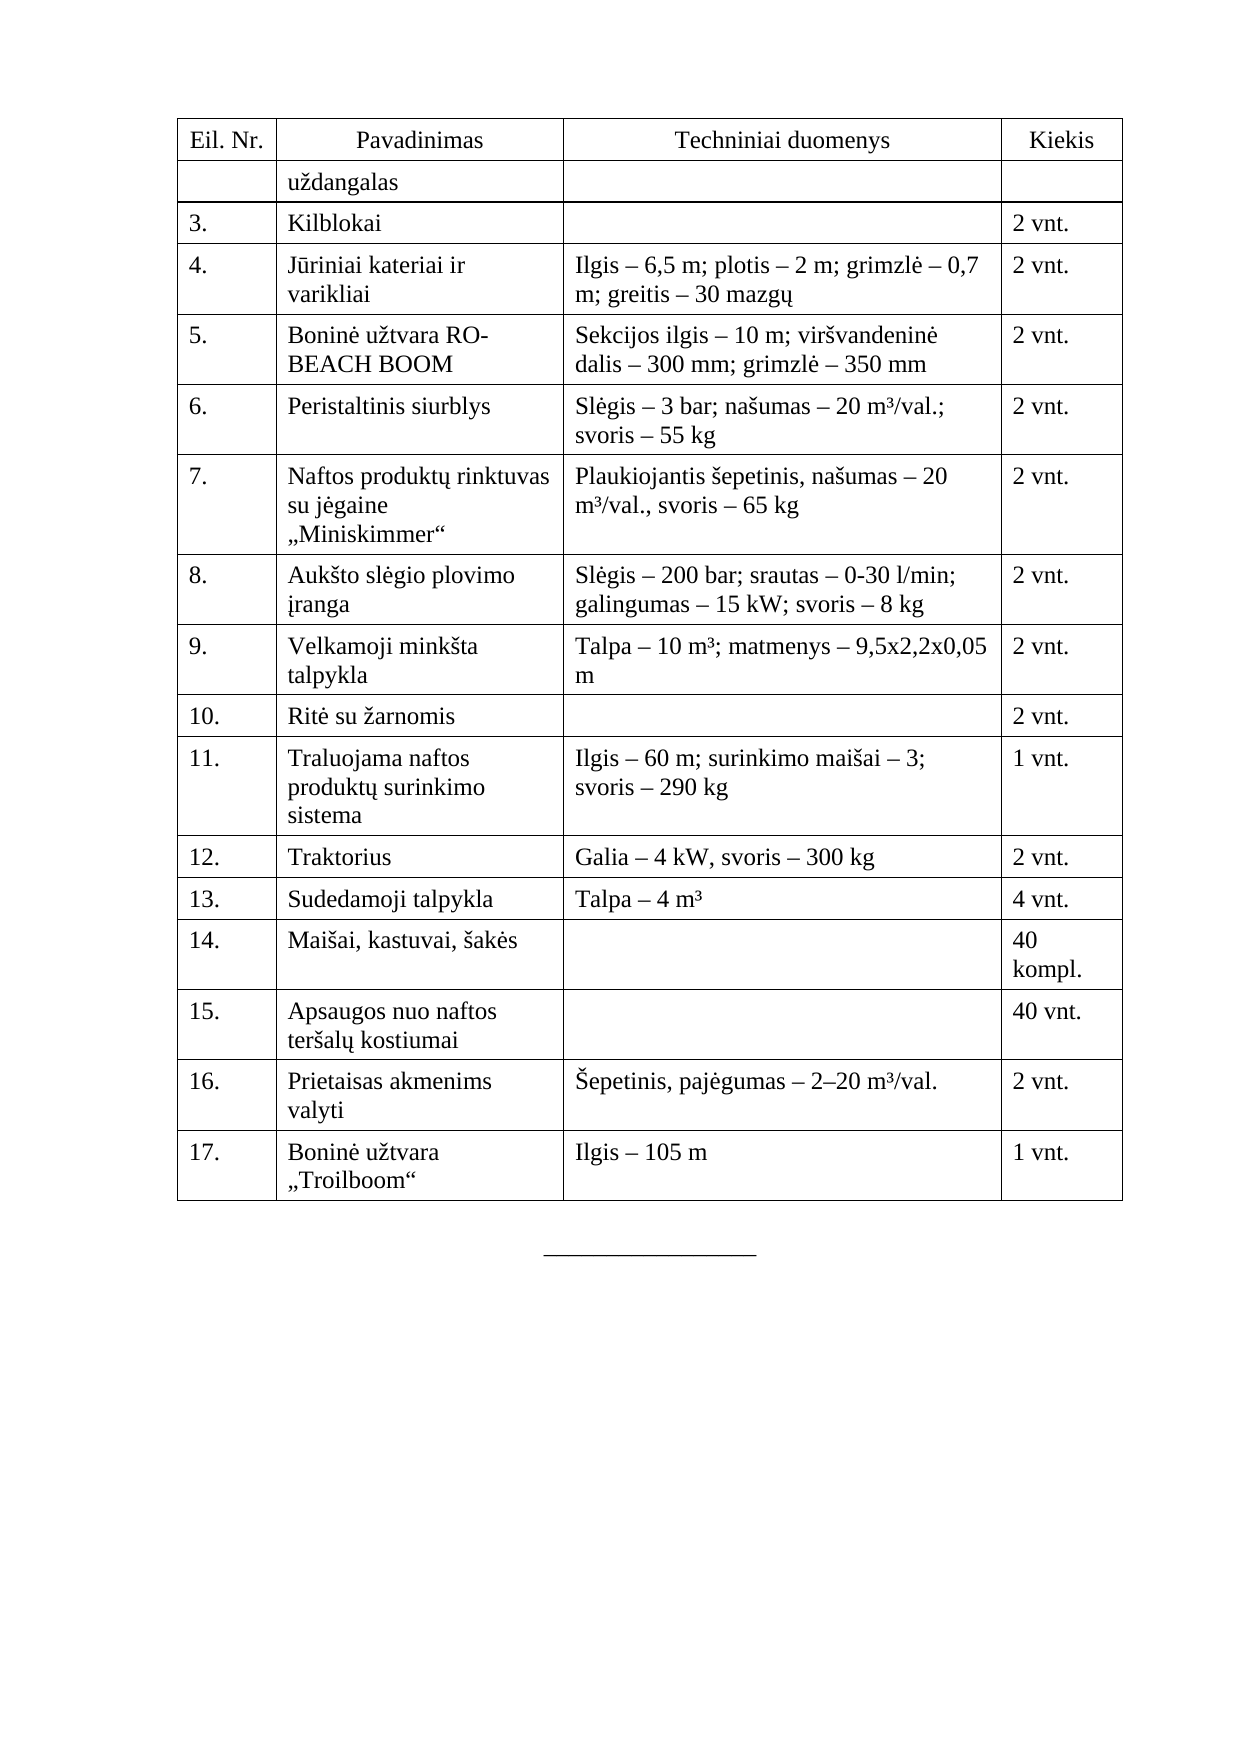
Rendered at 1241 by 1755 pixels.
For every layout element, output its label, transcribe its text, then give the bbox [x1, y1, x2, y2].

table_cell Talpa – 10 m³; matmenys – 9,5x2,2x0,05 m [564, 625, 1001, 694]
table_cell Galia – 4 kW, svoris – 300 kg [564, 836, 1001, 877]
table_cell Maišai, kastuvai, šakės [277, 920, 563, 989]
table_cell 1 vnt. [1002, 1131, 1122, 1200]
table_cell Šepetinis, pajėgumas – 2–20 m³/val. [564, 1060, 1001, 1130]
table_cell 4 vnt. [1002, 878, 1122, 918]
table_cell 10. [178, 695, 276, 736]
table_cell Velkamoji minkšta talpykla [277, 625, 563, 694]
table_cell 2 vnt. [1002, 455, 1122, 553]
table_cell Ritė su žarnomis [277, 695, 563, 736]
table_cell 9. [178, 625, 276, 694]
table_header Pavadinimas [277, 119, 563, 160]
table_cell Boninė užtvara „Troilboom“ [277, 1131, 563, 1200]
table_cell Plaukiojantis šepetinis, našumas – 20 m³/val., svoris – 65 kg [564, 455, 1001, 553]
table_cell [1002, 161, 1122, 201]
table_cell Prietaisas akmenims valyti [277, 1060, 563, 1130]
table_cell 4. [178, 244, 276, 313]
table_cell Slėgis – 3 bar; našumas – 20 m³/val.; svoris – 55 kg [564, 385, 1001, 454]
table_cell uždangalas [277, 161, 563, 201]
table_cell [564, 203, 1001, 243]
table_cell Aukšto slėgio plovimo įranga [277, 555, 563, 624]
table_cell 2 vnt. [1002, 625, 1122, 694]
table_cell 40 kompl. [1002, 920, 1122, 989]
table_cell 40 vnt. [1002, 990, 1122, 1059]
table_cell 2 vnt. [1002, 555, 1122, 624]
table_cell 5. [178, 315, 276, 384]
table_cell 12. [178, 836, 276, 877]
table_cell Sekcijos ilgis – 10 m; viršvandeninė dalis – 300 mm; grimzlė – 350 mm [564, 315, 1001, 384]
table_cell 11. [178, 737, 276, 835]
table_cell Jūriniai kateriai ir varikliai [277, 244, 563, 313]
table_cell 8. [178, 555, 276, 624]
table_cell 1 vnt. [1002, 737, 1122, 835]
table_cell 2 vnt. [1002, 836, 1122, 877]
table_cell 15. [178, 990, 276, 1059]
table_header Techniniai duomenys [564, 119, 1001, 160]
table_cell 13. [178, 878, 276, 918]
table_cell 16. [178, 1060, 276, 1130]
table_cell 2 vnt. [1002, 385, 1122, 454]
table_cell [564, 161, 1001, 201]
table_header Kiekis [1002, 119, 1122, 160]
text _________________ [177, 1230, 1122, 1259]
table_cell 2 vnt. [1002, 244, 1122, 313]
table_cell 2 vnt. [1002, 203, 1122, 243]
table_cell Kilblokai [277, 203, 563, 243]
table_cell Boninė užtvara RO-BEACH BOOM [277, 315, 563, 384]
table_cell 7. [178, 455, 276, 553]
table_cell [178, 161, 276, 201]
table_cell Traktorius [277, 836, 563, 877]
table_header Eil. nr. [178, 119, 276, 160]
table_cell 14. [178, 920, 276, 989]
table_cell Traluojama naftos produktų surinkimo sistema [277, 737, 563, 835]
table_cell [564, 990, 1001, 1059]
table_cell Talpa – 4 m³ [564, 878, 1001, 918]
table_cell Ilgis – 60 m; surinkimo maišai – 3; svoris – 290 kg [564, 737, 1001, 835]
table_cell Sudedamoji talpykla [277, 878, 563, 918]
table_cell Peristaltinis siurblys [277, 385, 563, 454]
table_cell Slėgis – 200 bar; srautas – 0-30 l/min; galingumas – 15 kW; svoris – 8 kg [564, 555, 1001, 624]
table_cell Naftos produktų rinktuvas su jėgaine „Miniskimmer“ [277, 455, 563, 553]
table_cell Apsaugos nuo naftos teršalų kostiumai [277, 990, 563, 1059]
table_cell 17. [178, 1131, 276, 1200]
table_cell 2 vnt. [1002, 1060, 1122, 1130]
table_cell 6. [178, 385, 276, 454]
table_cell 2 vnt. [1002, 695, 1122, 736]
table_cell 3. [178, 203, 276, 243]
table_cell Ilgis – 6,5 m; plotis – 2 m; grimzlė – 0,7 m; greitis – 30 mazgų [564, 244, 1001, 313]
table_cell Ilgis – 105 m [564, 1131, 1001, 1200]
table_cell 2 vnt. [1002, 315, 1122, 384]
table_cell [564, 920, 1001, 989]
table_cell [564, 695, 1001, 736]
